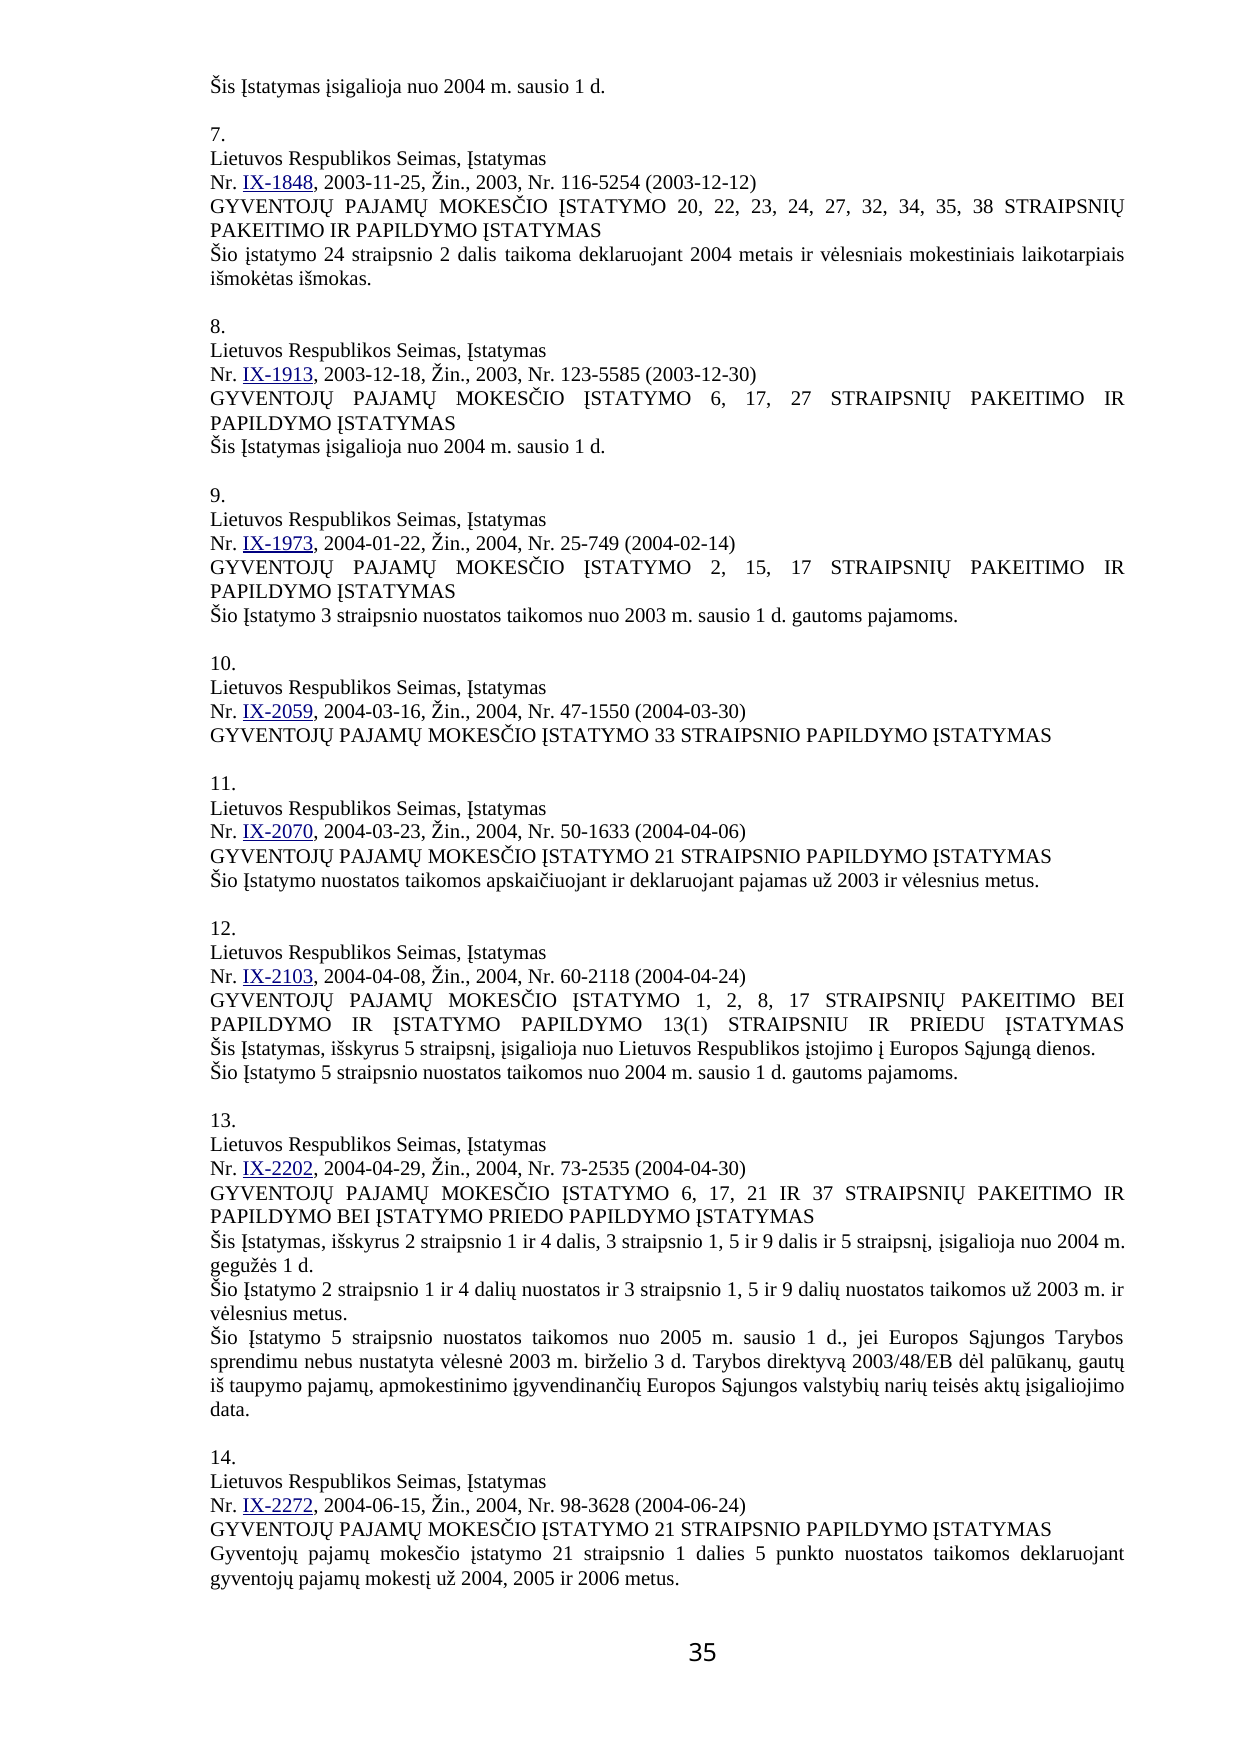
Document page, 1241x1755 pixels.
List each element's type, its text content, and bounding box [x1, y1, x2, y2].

text 11. [210, 771, 1126, 795]
text 14. [210, 1445, 1126, 1469]
text 13. [210, 1108, 1126, 1132]
text 8. [210, 314, 1126, 338]
text GYVENTOJŲ PAJAMŲ MOKESČIO ĮSTATYMO 6, 17, 27 STRAIPSNIŲ PAKEITIMO IR PAPILDYMO ĮSTATYMAS [210, 386, 1126, 434]
text 10. [210, 651, 1126, 675]
text Lietuvos Respublikos Seimas, Įstatymas [210, 675, 1126, 699]
text GYVENTOJŲ PAJAMŲ MOKESČIO ĮSTATYMO 20, 22, 23, 24, 27, 32, 34, 35, 38 STRAIPSNIŲ PAKEITIMO IR PAPILDYMO ĮSTATYMAS [210, 194, 1126, 242]
text Gyventojų pajamų mokesčio įstatymo 21 straipsnio 1 dalies 5 punkto nuostatos taikomos deklaruojant gyventojų pajamų mokestį už 2004, 2005 ir 2006 metus. [210, 1541, 1126, 1589]
text Šio įstatymo 24 straipsnio 2 dalis taikoma deklaruojant 2004 metais ir vėlesniais mokestiniais laikotarpiais išmokėtas išmokas. [210, 242, 1126, 290]
text Šio Įstatymo 5 straipsnio nuostatos taikomos nuo 2005 m. sausio 1 d., jei Europos Sąjungos Tarybos sprendimu nebus nustatyta vėlesnė 2003 m. birželio 3 d. Tarybos direktyvą 2003/48/EB dėl palūkanų, gautų iš taupymo pajamų, apmokestinimo įgyvendinančių Europos Sąjungos valstybių narių teisės aktų įsigaliojimo data. [210, 1325, 1126, 1421]
text Šio Įstatymo 3 straipsnio nuostatos taikomos nuo 2003 m. sausio 1 d. gautoms pajamoms. [210, 603, 1126, 627]
text 7. [210, 122, 1126, 146]
text Lietuvos Respublikos Seimas, Įstatymas [210, 1469, 1126, 1493]
text Lietuvos Respublikos Seimas, Įstatymas [210, 146, 1126, 170]
text Nr. IX-2059, 2004-03-16, Žin., 2004, Nr. 47-1550 (2004-03-30) [210, 699, 1126, 723]
text Šio Įstatymo 5 straipsnio nuostatos taikomos nuo 2004 m. sausio 1 d. gautoms pajamoms. [210, 1060, 1126, 1084]
text Nr. IX-1848, 2003-11-25, Žin., 2003, Nr. 116-5254 (2003-12-12) [210, 170, 1126, 194]
text GYVENTOJŲ PAJAMŲ MOKESČIO ĮSTATYMO 21 STRAIPSNIO PAPILDYMO ĮSTATYMAS [210, 1517, 1126, 1541]
text Lietuvos Respublikos Seimas, Įstatymas [210, 795, 1126, 819]
text Lietuvos Respublikos Seimas, Įstatymas [210, 338, 1126, 362]
text 12. [210, 916, 1126, 940]
text GYVENTOJŲ PAJAMŲ MOKESČIO ĮSTATYMO 33 STRAIPSNIO PAPILDYMO ĮSTATYMAS [210, 723, 1126, 747]
text GYVENTOJŲ PAJAMŲ MOKESČIO ĮSTATYMO 1, 2, 8, 17 STRAIPSNIŲ PAKEITIMO BEI PAPILDYMO IR ĮSTATYMO PAPILDYMO 13(1) STRAIPSNIU IR PRIEDU ĮSTATYMAS Šis Įstatymas, išskyrus 5 straipsnį, įsigalioja nuo Lietuvos Respublikos įstojimo į Europos Sąjungą dienos. [210, 988, 1126, 1060]
text Šis Įstatymas, išskyrus 2 straipsnio 1 ir 4 dalis, 3 straipsnio 1, 5 ir 9 dalis ir 5 straipsnį, įsigalioja nuo 2004 m. gegužės 1 d. [210, 1228, 1126, 1277]
text Šio Įstatymo 2 straipsnio 1 ir 4 dalių nuostatos ir 3 straipsnio 1, 5 ir 9 dalių nuostatos taikomos už 2003 m. ir vėlesnius metus. [210, 1277, 1126, 1325]
text Nr. IX-2272, 2004-06-15, Žin., 2004, Nr. 98-3628 (2004-06-24) [210, 1493, 1126, 1517]
text Nr. IX-2070, 2004-03-23, Žin., 2004, Nr. 50-1633 (2004-04-06) [210, 819, 1126, 843]
text GYVENTOJŲ PAJAMŲ MOKESČIO ĮSTATYMO 21 STRAIPSNIO PAPILDYMO ĮSTATYMAS [210, 843, 1126, 868]
text Šio Įstatymo nuostatos taikomos apskaičiuojant ir deklaruojant pajamas už 2003 ir vėlesnius metus. [210, 868, 1126, 892]
text Lietuvos Respublikos Seimas, Įstatymas [210, 1132, 1126, 1156]
text Lietuvos Respublikos Seimas, Įstatymas [210, 940, 1126, 964]
text Šis Įstatymas įsigalioja nuo 2004 m. sausio 1 d. [210, 73, 1126, 98]
text GYVENTOJŲ PAJAMŲ MOKESČIO ĮSTATYMO 2, 15, 17 STRAIPSNIŲ PAKEITIMO IR PAPILDYMO ĮSTATYMAS [210, 555, 1126, 603]
text Nr. IX-1973, 2004-01-22, Žin., 2004, Nr. 25-749 (2004-02-14) [210, 531, 1126, 555]
text 9. [210, 483, 1126, 507]
text Nr. IX-1913, 2003-12-18, Žin., 2003, Nr. 123-5585 (2003-12-30) [210, 362, 1126, 386]
text Nr. IX-2202, 2004-04-29, Žin., 2004, Nr. 73-2535 (2004-04-30) [210, 1156, 1126, 1180]
text Nr. IX-2103, 2004-04-08, Žin., 2004, Nr. 60-2118 (2004-04-24) [210, 964, 1126, 988]
text GYVENTOJŲ PAJAMŲ MOKESČIO ĮSTATYMO 6, 17, 21 IR 37 STRAIPSNIŲ PAKEITIMO IR PAPILDYMO BEI ĮSTATYMO PRIEDO PAPILDYMO ĮSTATYMAS [210, 1180, 1126, 1228]
text Šis Įstatymas įsigalioja nuo 2004 m. sausio 1 d. [210, 434, 1126, 458]
text Lietuvos Respublikos Seimas, Įstatymas [210, 507, 1126, 531]
